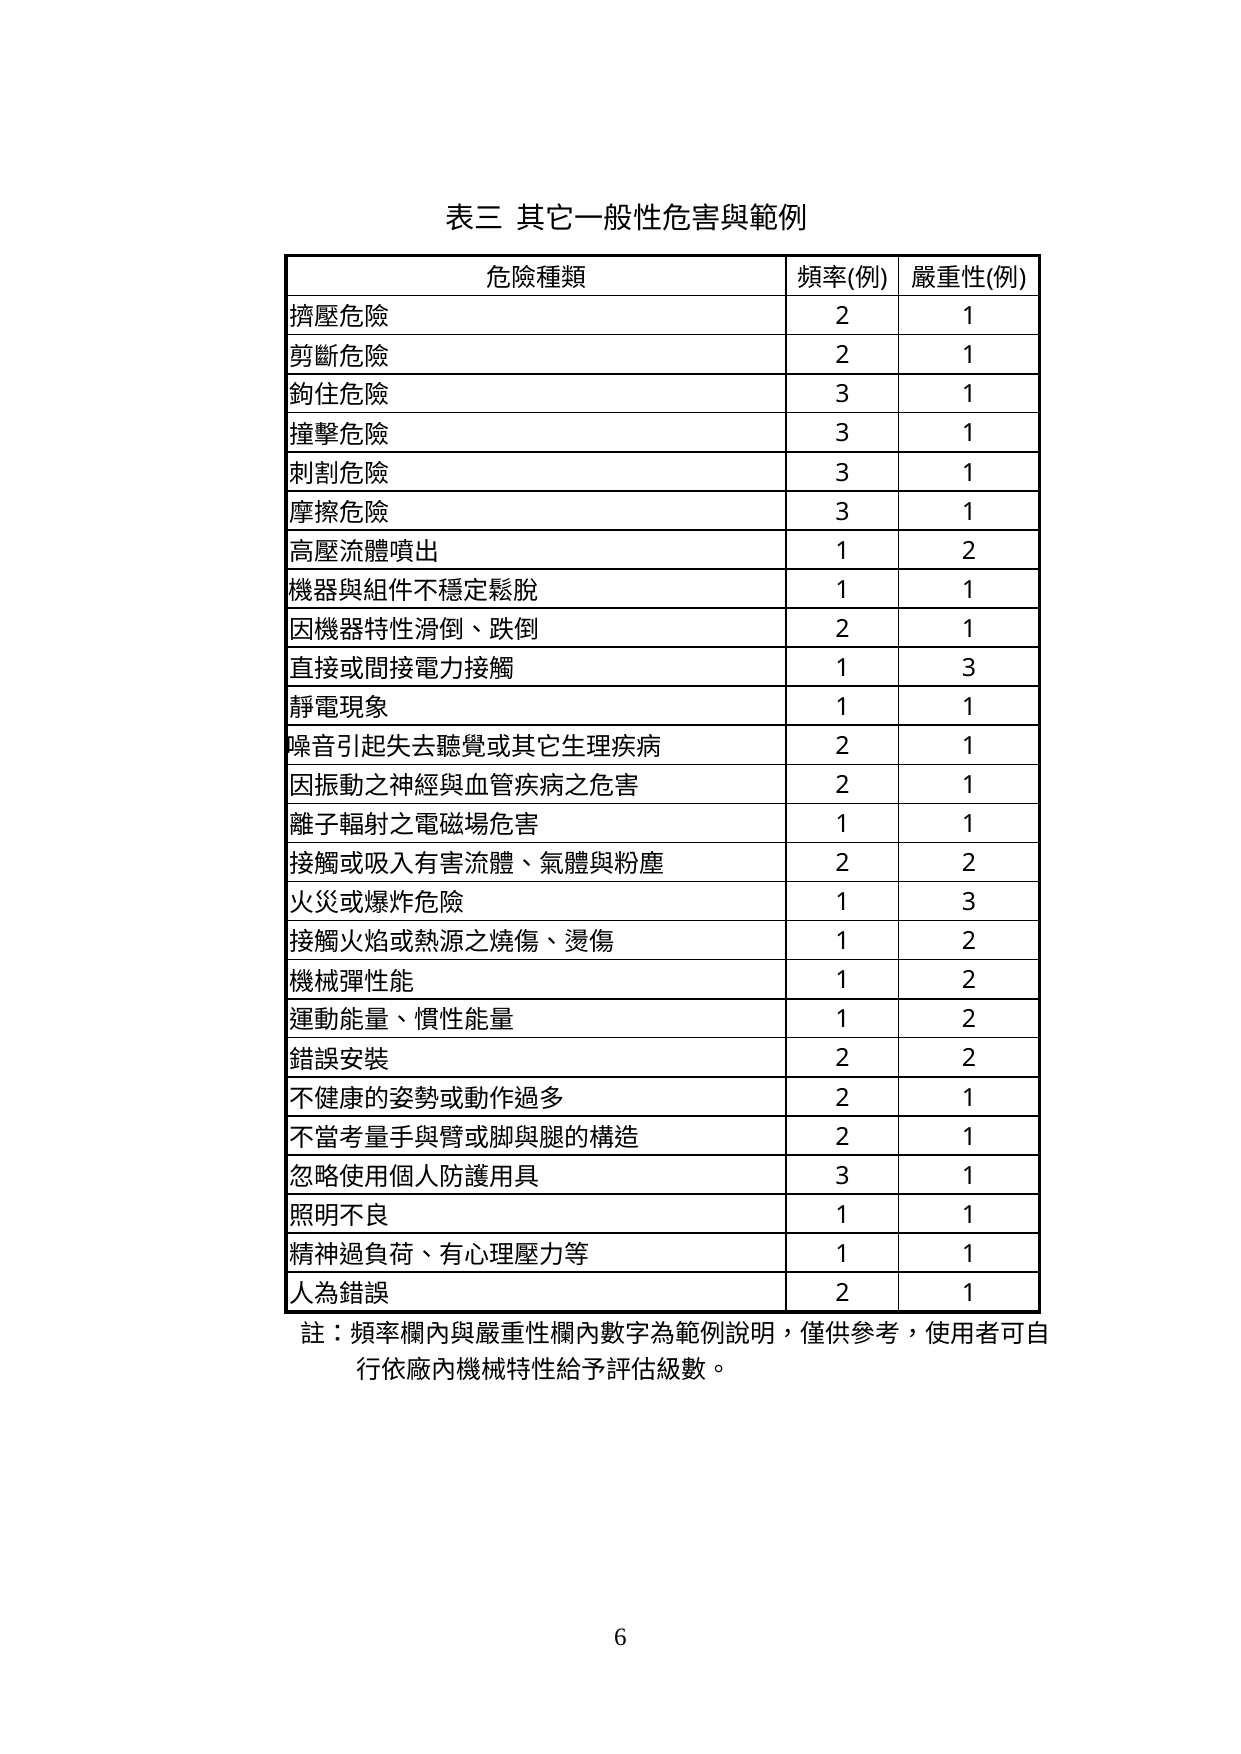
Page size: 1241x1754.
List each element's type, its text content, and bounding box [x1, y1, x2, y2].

table_cell 1 [899, 1273, 1038, 1310]
table_cell 摩擦危險 [288, 492, 785, 529]
table_cell 2 [899, 960, 1038, 998]
table_cell 2 [787, 296, 898, 334]
table_cell 1 [899, 804, 1038, 842]
table_cell 噪音引起失去聽覺或其它生理疾病 [288, 726, 785, 763]
table_cell 1 [787, 1234, 898, 1271]
table_cell 2 [899, 1000, 1038, 1037]
table_cell 1 [899, 570, 1038, 607]
table_cell 高壓流體噴出 [288, 531, 785, 568]
table_cell 接觸火焰或熱源之燒傷、燙傷 [288, 921, 785, 959]
table_cell 1 [899, 1156, 1038, 1193]
table_cell 機器與組件不穩定鬆脫 [288, 570, 785, 607]
table_cell 錯誤安裝 [288, 1038, 785, 1076]
table_cell 2 [787, 726, 898, 763]
table_cell 2 [787, 335, 898, 373]
table_cell 1 [899, 453, 1038, 490]
table_cell 1 [899, 1195, 1038, 1232]
table_header 頻率(例) [787, 257, 898, 295]
text 註：頻率欄內與嚴重性欄內數字為範例說明，僅供參考，使用者可自行依廠內機械特性給予評估級數。 [300, 1313, 1053, 1386]
table_cell 2 [787, 1273, 898, 1310]
table_cell 忽略使用個人防護用具 [288, 1156, 785, 1193]
table_cell 1 [899, 375, 1038, 412]
table_cell 不健康的姿勢或動作過多 [288, 1078, 785, 1115]
table_cell 2 [787, 1078, 898, 1115]
table_cell 1 [899, 1117, 1038, 1154]
table_cell 1 [899, 726, 1038, 763]
table_cell 精神過負荷、有心理壓力等 [288, 1234, 785, 1271]
table_cell 1 [899, 609, 1038, 646]
table_cell 2 [899, 921, 1038, 959]
table_cell 1 [787, 960, 898, 998]
table_cell 1 [787, 570, 898, 607]
table_cell 3 [787, 375, 898, 412]
table_cell 照明不良 [288, 1195, 785, 1232]
table_header 危險種類 [288, 257, 785, 295]
table_cell 靜電現象 [288, 687, 785, 724]
table_cell 1 [787, 1000, 898, 1037]
table_cell 3 [787, 1156, 898, 1193]
table_cell 1 [787, 882, 898, 920]
table_cell 運動能量、慣性能量 [288, 1000, 785, 1037]
table_cell 1 [899, 1234, 1038, 1271]
table_cell 1 [899, 296, 1038, 334]
table_cell 2 [787, 609, 898, 646]
table_cell 2 [787, 1117, 898, 1154]
table_cell 因振動之神經與血管疾病之危害 [288, 765, 785, 802]
table_cell 1 [787, 687, 898, 724]
table_cell 1 [899, 765, 1038, 802]
table_cell 刺割危險 [288, 453, 785, 490]
table_cell 2 [787, 843, 898, 881]
table_cell 因機器特性滑倒、跌倒 [288, 609, 785, 646]
table_cell 2 [899, 843, 1038, 881]
table_cell 撞擊危險 [288, 413, 785, 451]
table_cell 1 [899, 335, 1038, 373]
table_cell 2 [787, 765, 898, 802]
table_cell 離子輻射之電磁場危害 [288, 804, 785, 842]
table_cell 火災或爆炸危險 [288, 882, 785, 920]
table_cell 3 [787, 453, 898, 490]
table_cell 1 [787, 648, 898, 685]
table_cell 剪斷危險 [288, 335, 785, 373]
table_cell 2 [787, 1038, 898, 1076]
table_cell 1 [787, 1195, 898, 1232]
table_cell 直接或間接電力接觸 [288, 648, 785, 685]
table_cell 1 [899, 413, 1038, 451]
table_cell 3 [899, 648, 1038, 685]
table_cell 1 [787, 804, 898, 842]
table_cell 3 [787, 413, 898, 451]
table_cell 3 [787, 492, 898, 529]
table_cell 1 [787, 921, 898, 959]
table_cell 不當考量手與臂或脚與腿的構造 [288, 1117, 785, 1154]
table_cell 2 [899, 1038, 1038, 1076]
table_cell 機械彈性能 [288, 960, 785, 998]
table_cell 1 [899, 687, 1038, 724]
table_cell 接觸或吸入有害流體、氣體與粉塵 [288, 843, 785, 881]
text 表三 其它一般性危害與範例 [200, 202, 1053, 235]
table_cell 1 [899, 1078, 1038, 1115]
table_cell 3 [899, 882, 1038, 920]
table_cell 鉤住危險 [288, 375, 785, 412]
table_cell 人為錯誤 [288, 1273, 785, 1310]
table_cell 2 [899, 531, 1038, 568]
table_cell 擠壓危險 [288, 296, 785, 334]
table_header 嚴重性(例) [899, 257, 1038, 295]
table_cell 1 [899, 492, 1038, 529]
table_cell 1 [787, 531, 898, 568]
